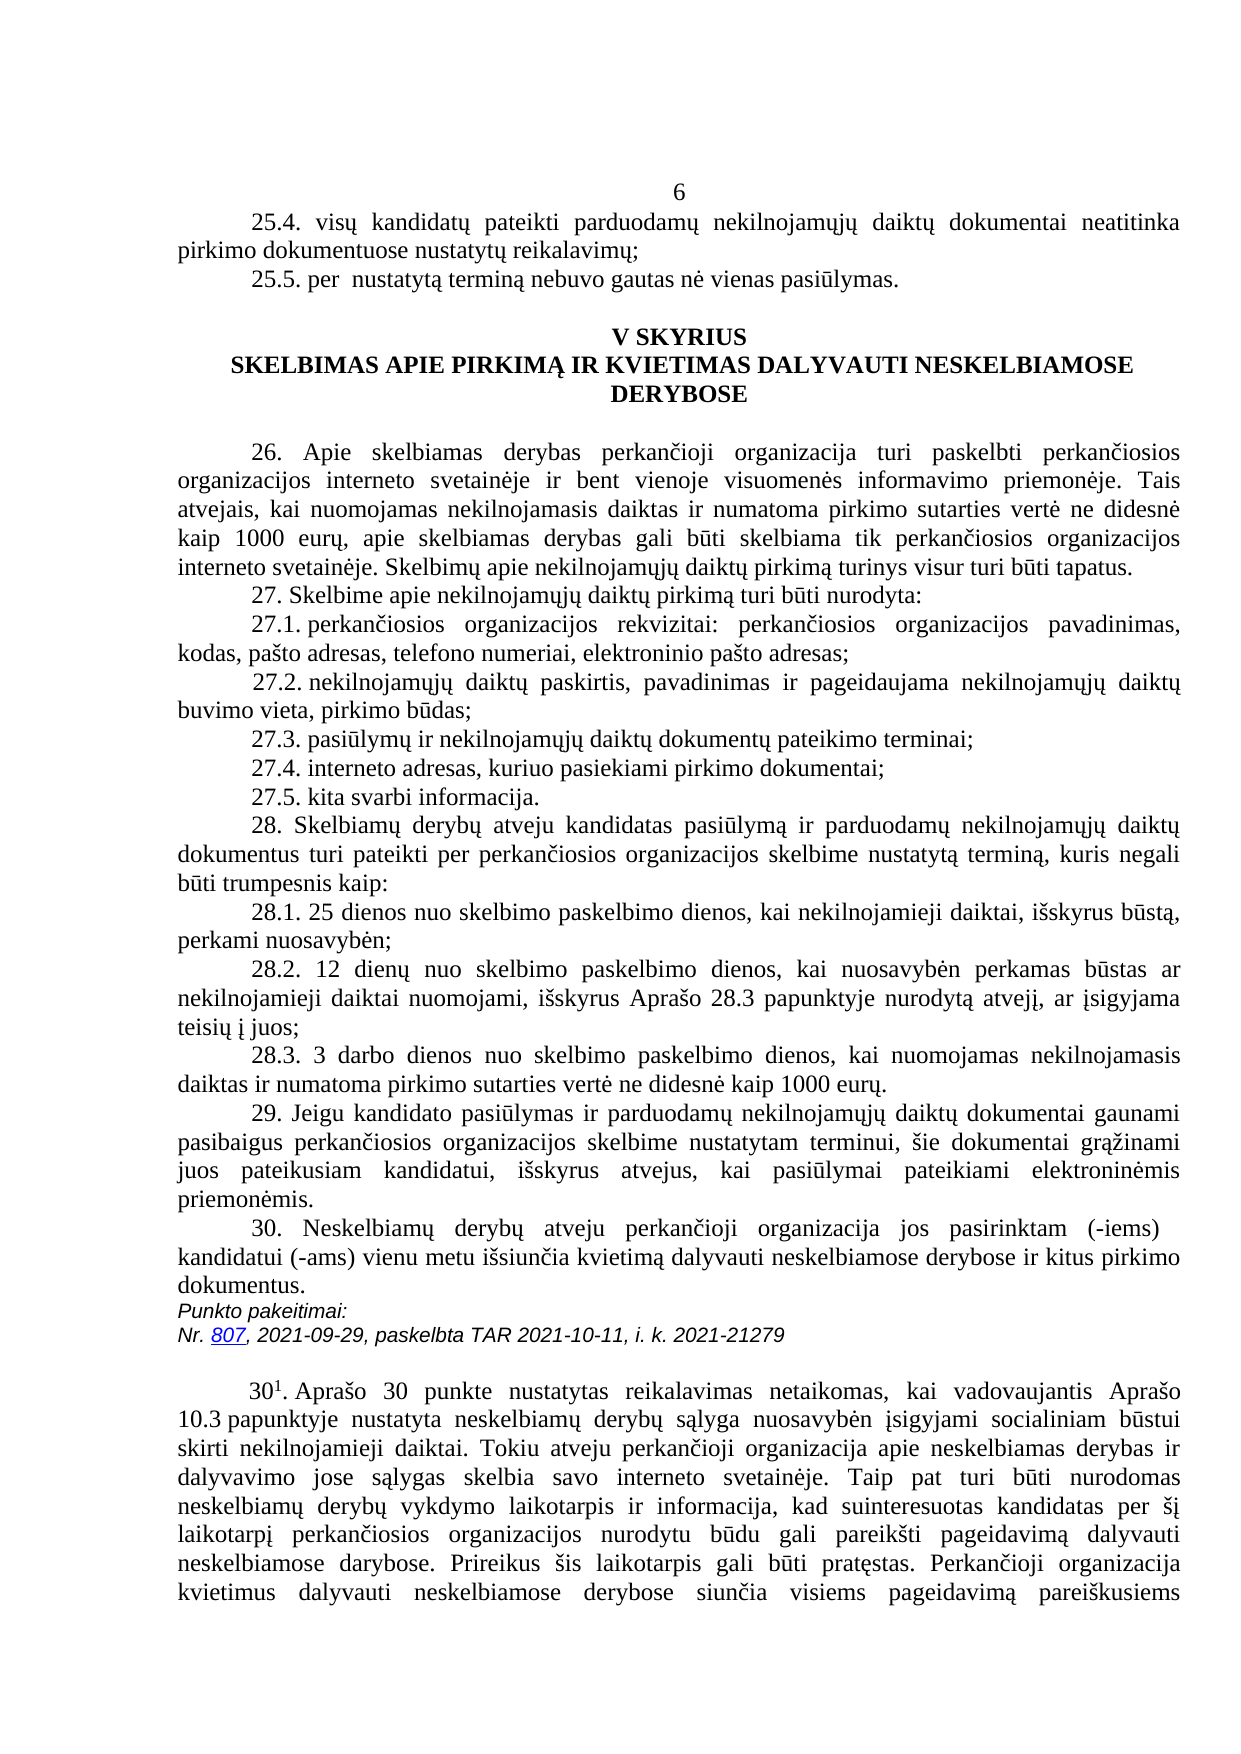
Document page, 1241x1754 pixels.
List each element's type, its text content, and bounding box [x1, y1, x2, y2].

text 27.3. pasiūlymų ir nekilnojamųjų daiktų dokumentų pateikimo terminai; [177, 724, 1181, 753]
text 28.1. 25 dienos nuo skelbimo paskelbimo dienos, kai nekilnojamieji daiktai, išskyrus būstą, perkami nuosavybėn; [177, 897, 1181, 954]
text 28. Skelbiamų derybų atveju kandidatas pasiūlymą ir parduodamų nekilnojamųjų daiktų dokumentus turi pateikti per perkančiosios organizacijos skelbime nustatytą terminą, kuris negali būti trumpesnis kaip: [177, 810, 1181, 897]
text 29. Jeigu kandidato pasiūlymas ir parduodamų nekilnojamųjų daiktų dokumentai gaunami pasibaigus perkančiosios organizacijos skelbime nustatytam terminui, šie dokumentai grąžinami juos pateikusiam kandidatui, išskyrus atvejus, kai pasiūlymai pateikiami elektroninėmis priemonėmis. [177, 1098, 1181, 1213]
text 27.4. interneto adresas, kuriuo pasiekiami pirkimo dokumentai; [177, 753, 1181, 782]
text 27.1. perkančiosios organizacijos rekvizitai: perkančiosios organizacijos pavadinimas, kodas, pašto adresas, telefono numeriai, elektroninio pašto adresas; [177, 609, 1181, 667]
text 30. Neskelbiamų derybų atveju perkančioji organizacija jos pasirinktam (-iems) kandidatui (-ams) vienu metu išsiunčia kvietimą dalyvauti neskelbiamose derybose ir kitus pirkimo dokumentus. [177, 1213, 1181, 1299]
text Punkto pakeitimai: [177, 1299, 1181, 1323]
text 26. Apie skelbiamas derybas perkančioji organizacija turi paskelbti perkančiosios organizacijos interneto svetainėje ir bent vienoje visuomenės informavimo priemonėje. Tais atvejais, kai nuomojamas nekilnojamasis daiktas ir numatoma pirkimo sutarties vertė ne didesnė kaip 1000 eurų, apie skelbiamas derybas gali būti skelbiama tik perkančiosios organizacijos interneto svetainėje. Skelbimų apie nekilnojamųjų daiktų pirkimą turinys visur turi būti tapatus. [177, 437, 1181, 580]
text 25.4. visų kandidatų pateikti parduodamų nekilnojamųjų daiktų dokumentai neatitinka pirkimo dokumentuose nustatytų reikalavimų; [177, 207, 1181, 264]
text 25.5. per nustatytą terminą nebuvo gautas nė vienas pasiūlymas. [177, 264, 1181, 293]
text 28.3. 3 darbo dienos nuo skelbimo paskelbimo dienos, kai nuomojamas nekilnojamasis daiktas ir numatoma pirkimo sutarties vertė ne didesnė kaip 1000 eurų. [177, 1040, 1181, 1098]
text 27. Skelbime apie nekilnojamųjų daiktų pirkimą turi būti nurodyta: [177, 580, 1181, 609]
text 28.2. 12 dienų nuo skelbimo paskelbimo dienos, kai nuosavybėn perkamas būstas ar nekilnojamieji daiktai nuomojami, išskyrus Aprašo 28.3 papunktyje nurodytą atvejį, ar įsigyjama teisių į juos; [177, 954, 1181, 1040]
text SKELBIMAS APIE PIRKIMĄ IR KVIETIMAS DALYVAUTI NESKELBIAMOSE DERYBOSE [177, 350, 1181, 408]
text 27.2. nekilnojamųjų daiktų paskirtis, pavadinimas ir pageidaujama nekilnojamųjų daiktų buvimo vieta, pirkimo būdas; [177, 667, 1181, 724]
text 27.5. kita svarbi informacija. [177, 782, 1181, 810]
text 301. Aprašo 30 punkte nustatytas reikalavimas netaikomas, kai vadovaujantis Aprašo 10.3 papunktyje nustatyta neskelbiamų derybų sąlyga nuosavybėn įsigyjami socialiniam būstui skirti nekilnojamieji daiktai. Tokiu atveju perkančioji organizacija apie neskelbiamas derybas ir dalyvavimo jose sąlygas skelbia savo interneto svetainėje. Taip pat turi būti nurodomas neskelbiamų derybų vykdymo laikotarpis ir informacija, kad suinteresuotas kandidatas per šį laikotarpį perkančiosios organizacijos nurodytu būdu gali pareikšti pageidavimą dalyvauti neskelbiamose darybose. Prireikus šis laikotarpis gali būti pratęstas. Perkančioji organizacija kvietimus dalyvauti neskelbiamose derybose siunčia visiems pageidavimą pareiškusiems [177, 1376, 1181, 1606]
text Nr. 807, 2021-09-29, paskelbta TAR 2021-10-11, i. k. 2021-21279 [177, 1323, 1181, 1347]
text V SKYRIUS [177, 322, 1181, 350]
